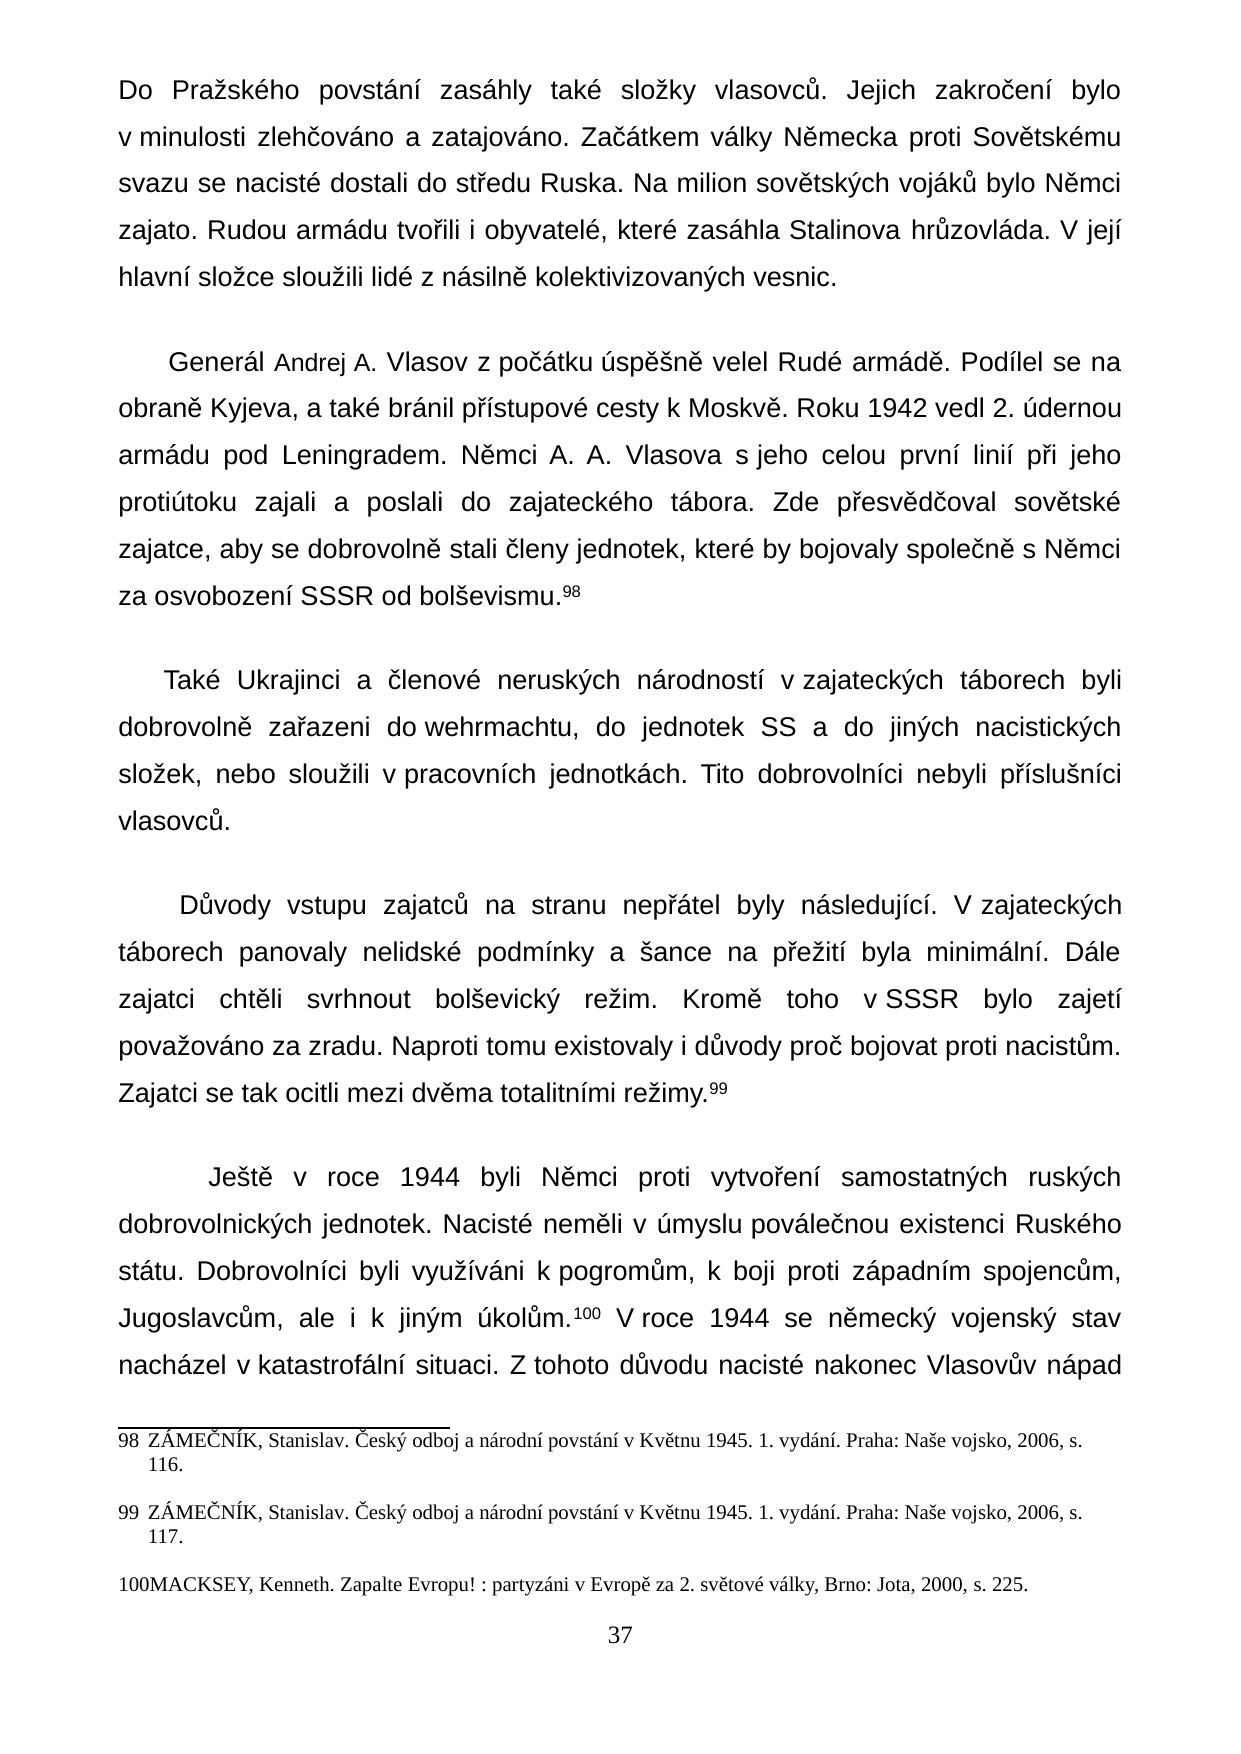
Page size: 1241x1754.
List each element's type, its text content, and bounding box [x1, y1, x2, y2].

text Důvody vstupu zajatců na stranu nepřátel byly následující. V zajateckých táborech panovaly nelidské podmínky a šance na přežití byla minimální. Dále zajatci chtěli svrhnout bolševický režim. Kromě toho v SSSR bylo zajetí považováno za zradu. Naproti tomu existovaly i důvody proč bojovat proti nacistům. Zajatci se tak ocitli mezi dvěma totalitními režimy. [118, 889, 1122, 1108]
text Do Pražského povstání zasáhly také složky vlasovců. Jejich zakročení bylo v minulosti zlehčováno a zatajováno. Začátkem války Německa proti Sovětskému svazu se nacisté dostali do středu Ruska. Na milion sovětských vojáků bylo Němci zajato. Rudou armádu tvořili i obyvatelé, které zasáhla Stalinova hrůzovláda. V její hlavní složce sloužili lidé z násilně kolektivizovaných vesnic. [118, 74, 1122, 292]
text MACKSEY, Kenneth. Zapalte Evropu! : partyzáni v Evropě za 2. světové války, Brno: Jota, 2000, s. 225. [118, 1572, 1122, 1596]
text Také Ukrajinci a členové neruských národností v zajateckých táborech byli dobrovolně zařazeni do wehrmachtu, do jednotek SS a do jiných nacistických složek, nebo sloužili v pracovních jednotkách. Tito dobrovolníci nebyli příslušníci vlasovců. [118, 664, 1122, 836]
text ZÁMEČNÍK, Stanislav. Český odboj a národní povstání v Květnu 1945. 1. vydání. Praha: Naše vojsko, 2006, s. 116. [118, 1428, 1122, 1476]
text Generál Andrej A. Vlasov z počátku úspěšně velel Rudé armádě. Podílel se na obraně Kyjeva, a také bránil přístupové cesty k Moskvě. Roku 1942 vedl 2. údernou armádu pod Leningradem. Němci A. A. Vlasova s jeho celou první linií při jeho protiútoku zajali a poslali do zajateckého tábora. Zde přesvědčoval sovětské zajatce, aby se dobrovolně stali členy jednotek, které by bojovaly společně s Němci za osvobození SSSR od bolševismu. [118, 346, 1122, 611]
text ZÁMEČNÍK, Stanislav. Český odboj a národní povstání v Květnu 1945. 1. vydání. Praha: Naše vojsko, 2006, s. 117. [118, 1500, 1122, 1548]
text Ještě v roce 1944 byli Němci proti vytvoření samostatných ruských dobrovolnických jednotek. Nacisté neměli v úmyslu poválečnou existenci Ruského státu. Dobrovolníci byli využíváni k pogromům, k boji proti západním spojencům, Jugoslavcům, ale i k jiným úkolům. V roce 1944 se německý vojenský stav nacházel v katastrofální situaci. Z tohoto důvodu nacisté nakonec Vlasovův nápad [118, 1161, 1122, 1380]
